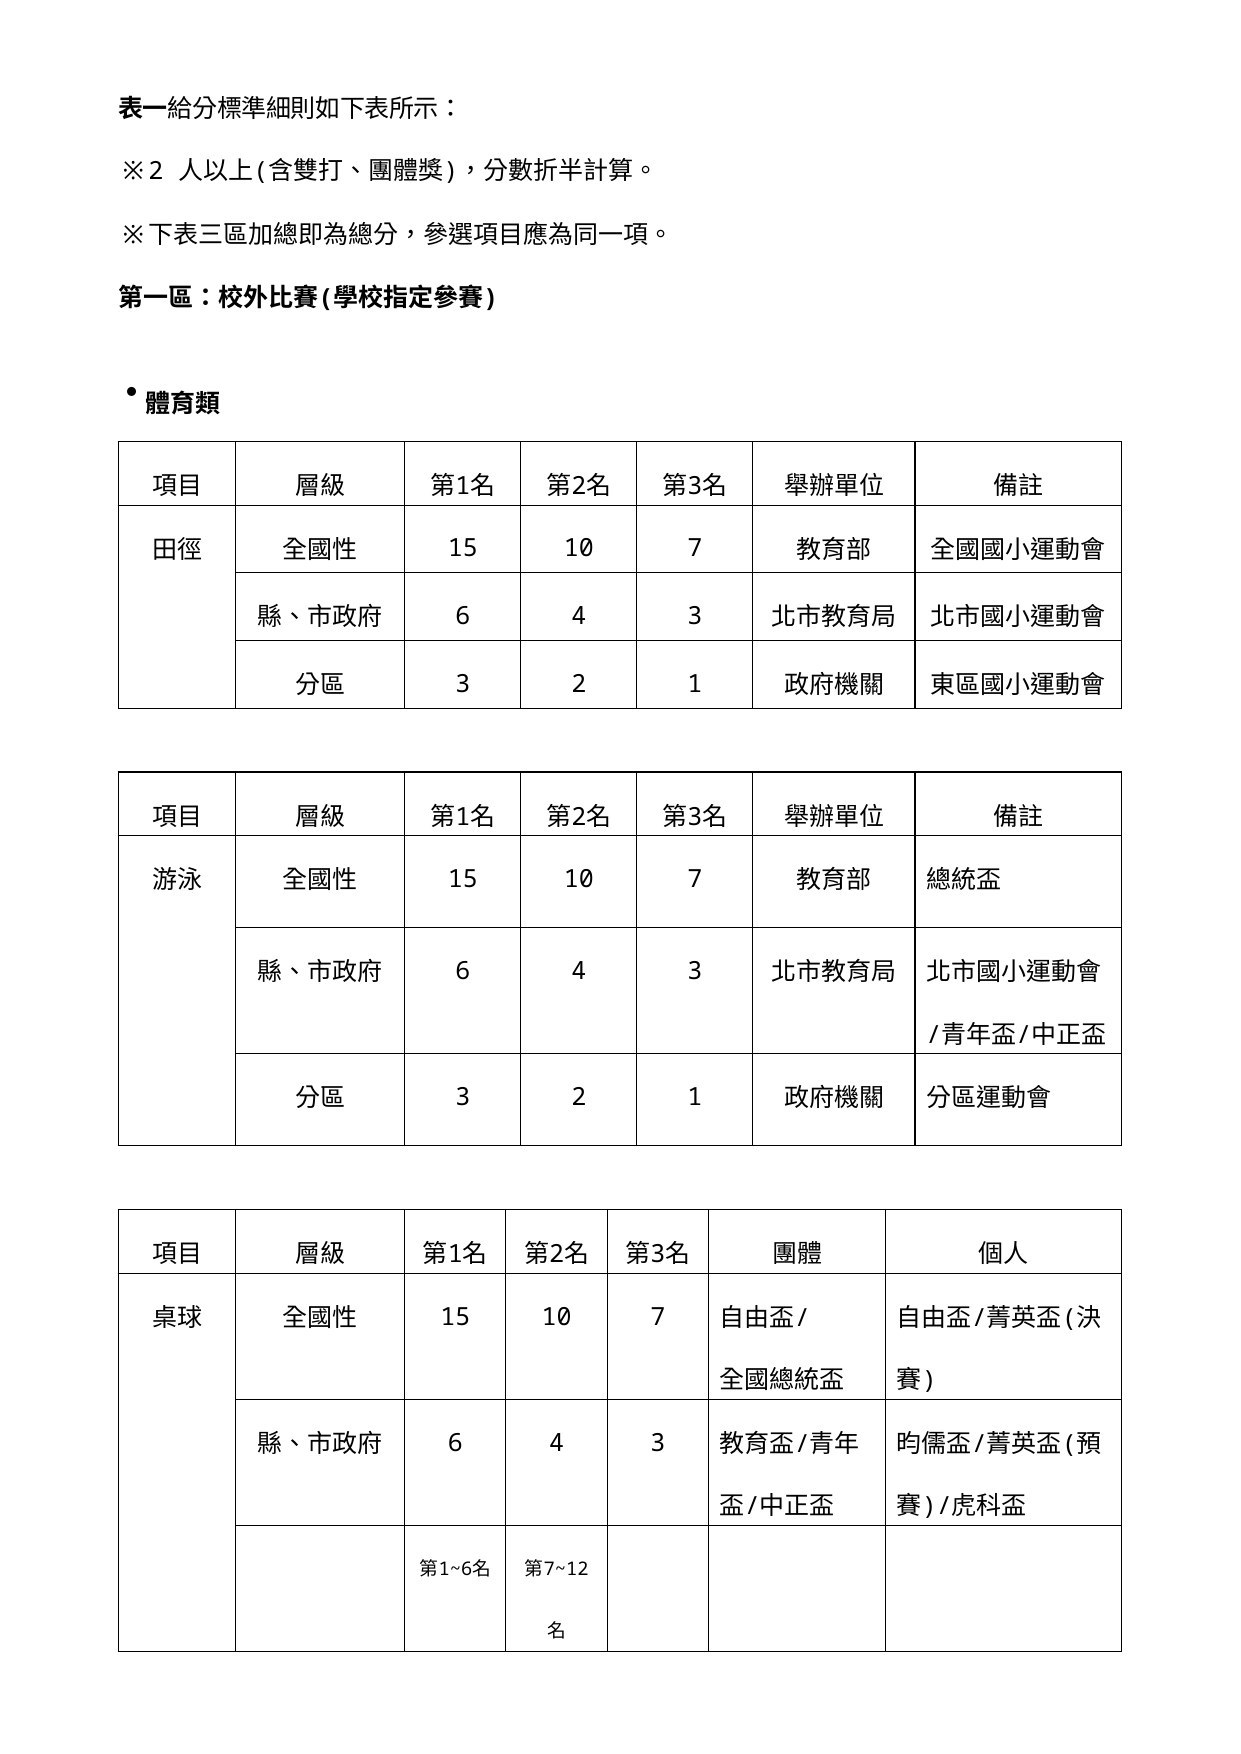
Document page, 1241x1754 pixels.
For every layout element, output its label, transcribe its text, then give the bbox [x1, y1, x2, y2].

table_header 第3名 [608, 1210, 708, 1272]
table_cell 6 [405, 573, 520, 640]
table_header 第2名 [521, 773, 636, 835]
table_cell 3 [637, 928, 752, 1053]
table_cell 1 [637, 641, 752, 708]
table_cell 4 [521, 573, 636, 640]
table_header 第3名 [637, 773, 752, 835]
table_header 團體 [709, 1210, 885, 1272]
table_cell 政府機關 [753, 1054, 914, 1145]
table_cell 分區運動會 [916, 1054, 1121, 1145]
table_header 層級 [236, 773, 404, 835]
table_cell 昀儒盃/菁英盃(預賽)/虎科盃 [886, 1400, 1121, 1524]
table_header 項目 [119, 442, 235, 504]
table_cell 7 [637, 836, 752, 927]
table_cell 4 [521, 928, 636, 1053]
table_cell 北市國小運動會/青年盃/中正盃 [916, 928, 1121, 1053]
table_cell 縣、市政府 [236, 573, 404, 640]
text ※下表三區加總即為總分，參選項目應為同一項。 [118, 191, 1122, 253]
text 表一給分標準細則如下表所示： [118, 64, 1122, 127]
table_header 備註 [916, 773, 1121, 835]
table_cell 總統盃 [916, 836, 1121, 927]
table_cell 3 [608, 1400, 708, 1524]
table_header 第1名 [405, 442, 520, 504]
table_cell 15 [405, 506, 520, 572]
table_cell 全國性 [236, 506, 404, 572]
table_cell 第1~6名 [405, 1526, 505, 1651]
table_cell 3 [405, 641, 520, 708]
table_cell [608, 1526, 708, 1651]
table_header 舉辦單位 [753, 442, 914, 504]
table_header 第2名 [506, 1210, 607, 1272]
table_cell 全國性 [236, 1274, 404, 1398]
table_header 第1名 [405, 773, 520, 835]
text 第一區：校外比賽(學校指定參賽) [118, 253, 1122, 316]
table_cell 10 [521, 506, 636, 572]
table_cell 北市教育局 [753, 573, 914, 640]
table_header 層級 [236, 442, 404, 504]
table_header 第1名 [405, 1210, 505, 1272]
table_cell 田徑 [119, 506, 235, 708]
table_cell 15 [405, 1274, 505, 1398]
table_cell 教育部 [753, 836, 914, 927]
table_cell 東區國小運動會 [916, 641, 1121, 708]
table_header 層級 [236, 1210, 404, 1272]
table_header 個人 [886, 1210, 1121, 1272]
table_cell 教育盃/青年盃/中正盃 [709, 1400, 885, 1524]
table_header 備註 [916, 442, 1121, 504]
table_cell 分區 [236, 641, 404, 708]
table_cell 政府機關 [753, 641, 914, 708]
table_cell 3 [405, 1054, 520, 1145]
table_cell 第7~12名 [506, 1526, 607, 1651]
table_cell 全國性 [236, 836, 404, 927]
text ※2 人以上(含雙打、團體獎)，分數折半計算。 [118, 127, 1122, 189]
table_cell 1 [637, 1054, 752, 1145]
table_header 項目 [119, 773, 235, 835]
table_cell 7 [608, 1274, 708, 1398]
table_cell 2 [521, 641, 636, 708]
table_cell 10 [506, 1274, 607, 1398]
table_cell 7 [637, 506, 752, 572]
table_header 第3名 [637, 442, 752, 504]
table_cell 游泳 [119, 836, 235, 1145]
table_cell 3 [637, 573, 752, 640]
table_cell 4 [506, 1400, 607, 1524]
table_header 第2名 [521, 442, 636, 504]
table_header 項目 [119, 1210, 235, 1272]
table_cell 2 [521, 1054, 636, 1145]
table_cell 北市教育局 [753, 928, 914, 1053]
table_cell 縣、市政府 [236, 1400, 404, 1524]
table_header 舉辦單位 [753, 773, 914, 835]
text ･體育類 [118, 316, 1122, 441]
table_cell [236, 1526, 404, 1651]
table_cell 自由盃/ 全國總統盃 [709, 1274, 885, 1398]
table_cell 6 [405, 928, 520, 1053]
table_cell 教育部 [753, 506, 914, 572]
table_cell 自由盃/菁英盃(決賽) [886, 1274, 1121, 1398]
table_cell 15 [405, 836, 520, 927]
table_cell 10 [521, 836, 636, 927]
table_cell 6 [405, 1400, 505, 1524]
table_cell [886, 1526, 1121, 1651]
table_cell [709, 1526, 885, 1651]
table_cell 分區 [236, 1054, 404, 1145]
table_cell 全國國小運動會 [916, 506, 1121, 572]
table_cell 桌球 [119, 1274, 235, 1651]
table_cell 縣、市政府 [236, 928, 404, 1053]
table_cell 北市國小運動會 [916, 573, 1121, 640]
